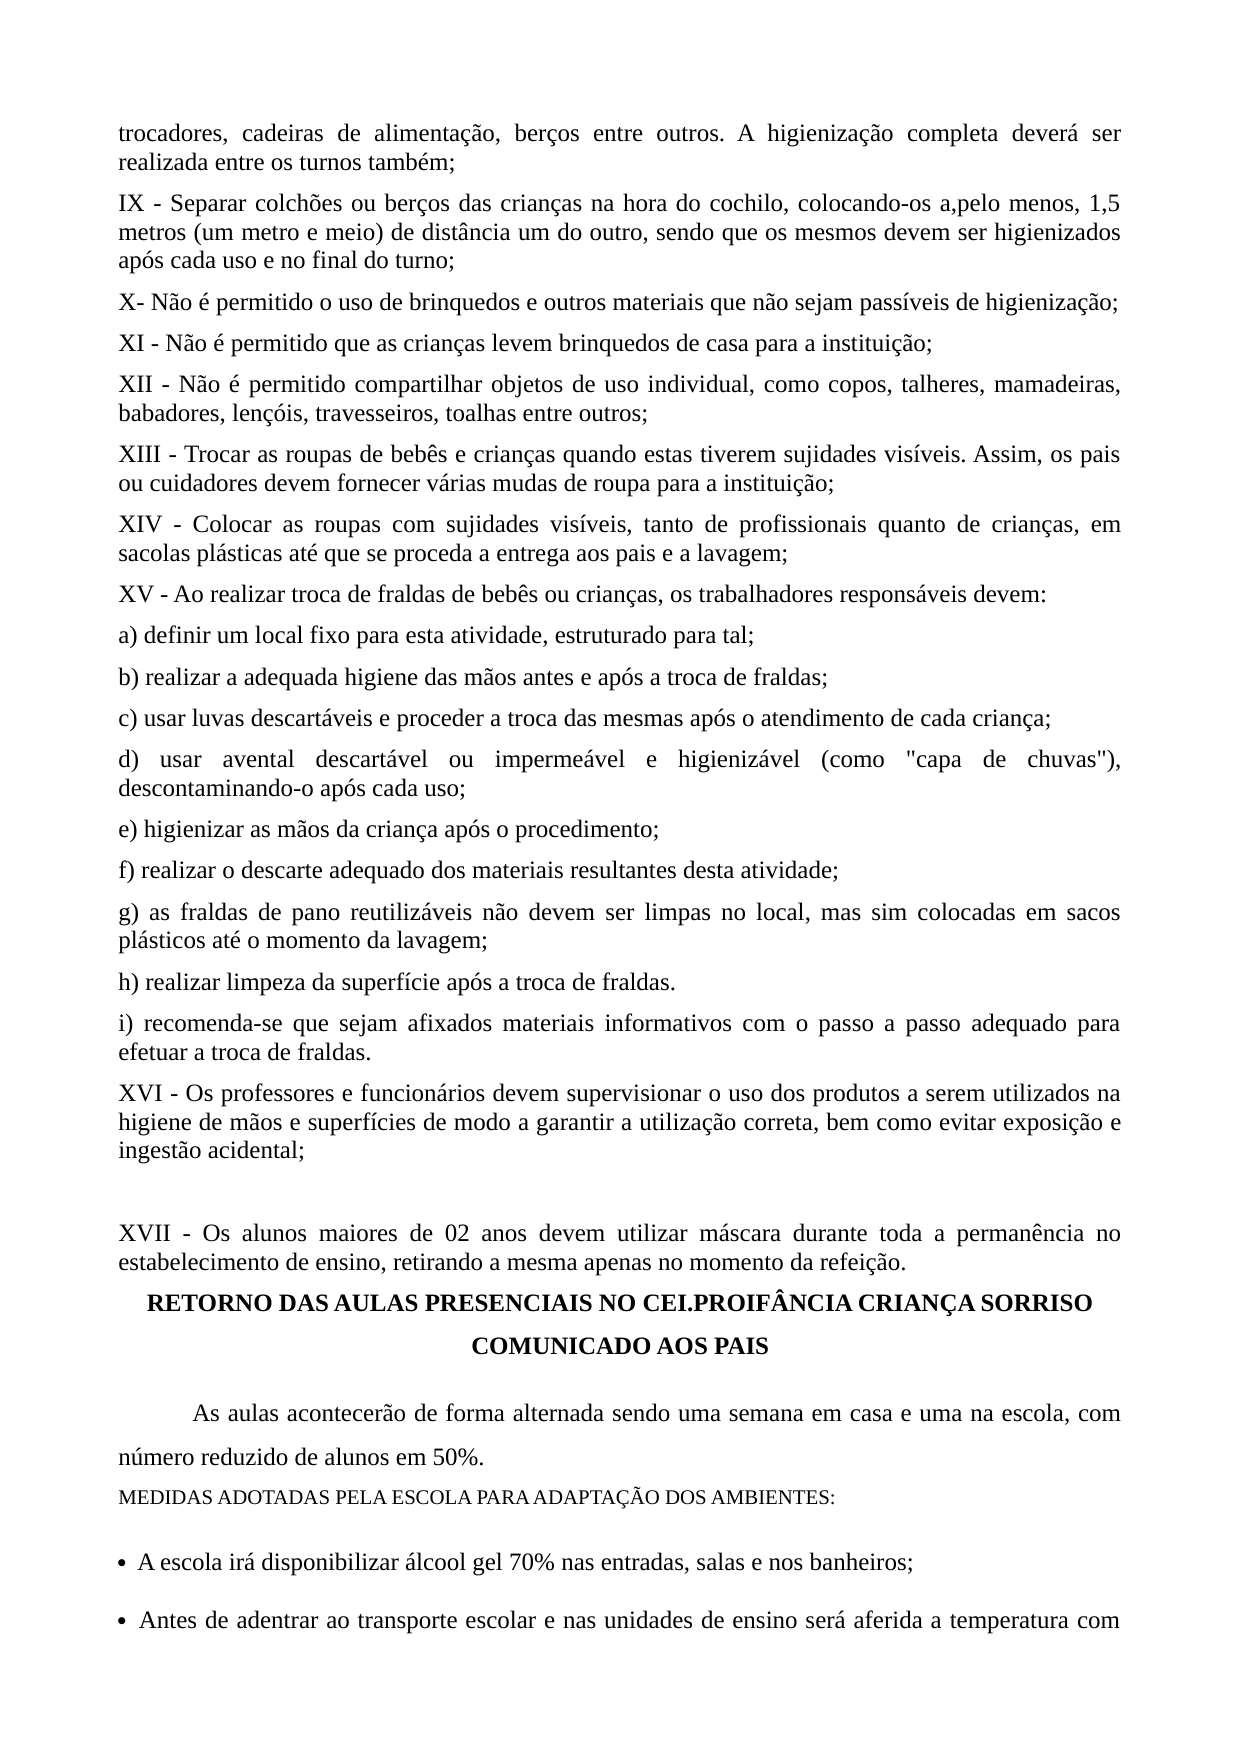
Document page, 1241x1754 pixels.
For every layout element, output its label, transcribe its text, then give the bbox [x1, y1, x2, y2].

text XI - Não é permitido que as crianças levem brinquedos de casa para a instituição; [118, 328, 1122, 357]
text As aulas acontecerão de forma alternada sendo uma semana em casa e uma na escola, com número reduzido de alunos em 50%. [118, 1398, 1122, 1470]
text RETORNO DAS AULAS PRESENCIAIS NO CEI.PROIFÂNCIA CRIANÇA SORRISO [118, 1288, 1122, 1317]
text XII - Não é permitido compartilhar objetos de uso individual, como copos, talheres, mamadeiras, babadores, lençóis, travesseiros, toalhas entre outros; [118, 369, 1122, 427]
text XIV - Colocar as roupas com sujidades visíveis, tanto de profissionais quanto de crianças, em sacolas plásticas até que se proceda a entrega aos pais e a lavagem; [118, 509, 1122, 567]
text h) realizar limpeza da superfície após a troca de fraldas. [118, 967, 1122, 996]
text a) definir um local fixo para esta atividade, estruturado para tal; [118, 621, 1122, 649]
text i) recomenda-se que sejam afixados materiais informativos com o passo a passo adequado para efetuar a troca de fraldas. [118, 1008, 1122, 1066]
text c) usar luvas descartáveis e proceder a troca das mesmas após o atendimento de cada criança; [118, 703, 1122, 732]
text e) higienizar as mãos da criança após o procedimento; [118, 814, 1122, 843]
text COMUNICADO AOS PAIS [118, 1331, 1122, 1360]
text XVI - Os professores e funcionários devem supervisionar o uso dos produtos a serem utilizados na higiene de mãos e superfícies de modo a garantir a utilização correta, bem como evitar exposição e ingestão acidental; [118, 1078, 1122, 1164]
text f) realizar o descarte adequado dos materiais resultantes desta atividade; [118, 856, 1122, 884]
text · Antes de adentrar ao transporte escolar e nas unidades de ensino será aferida a temperatura com [118, 1605, 1122, 1633]
text X- Não é permitido o uso de brinquedos e outros materiais que não sejam passíveis de higienização; [118, 287, 1122, 316]
text d) usar avental descartável ou impermeável e higienizável (como "capa de chuvas"), descontaminando-o após cada uso; [118, 744, 1122, 802]
text XVII - Os alunos maiores de 02 anos devem utilizar máscara durante toda a permanência no estabelecimento de ensino, retirando a mesma apenas no momento da refeição. [118, 1218, 1122, 1276]
text trocadores, cadeiras de alimentação, berços entre outros. A higienização completa deverá ser realizada entre os turnos também; [118, 118, 1122, 176]
text XIII - Trocar as roupas de bebês e crianças quando estas tiverem sujidades visíveis. Assim, os pais ou cuidadores devem fornecer várias mudas de roupa para a instituição; [118, 439, 1122, 497]
text b) realizar a adequada higiene das mãos antes e após a troca de fraldas; [118, 662, 1122, 691]
text MEDIDAS ADOTADAS PELA ESCOLA PARA ADAPTAÇÃO DOS AMBIENTES: [118, 1485, 1122, 1509]
text g) as fraldas de pano reutilizáveis não devem ser limpas no local, mas sim colocadas em sacos plásticos até o momento da lavagem; [118, 897, 1122, 954]
text · A escola irá disponibilizar álcool gel 70% nas entradas, salas e nos banheiros; [118, 1547, 1122, 1576]
text IX - Separar colchões ou berços das crianças na hora do cochilo, colocando-os a,pelo menos, 1,5 metros (um metro e meio) de distância um do outro, sendo que os mesmos devem ser higienizados após cada uso e no final do turno; [118, 188, 1122, 274]
text XV - Ao realizar troca de fraldas de bebês ou crianças, os trabalhadores responsáveis devem: [118, 579, 1122, 608]
